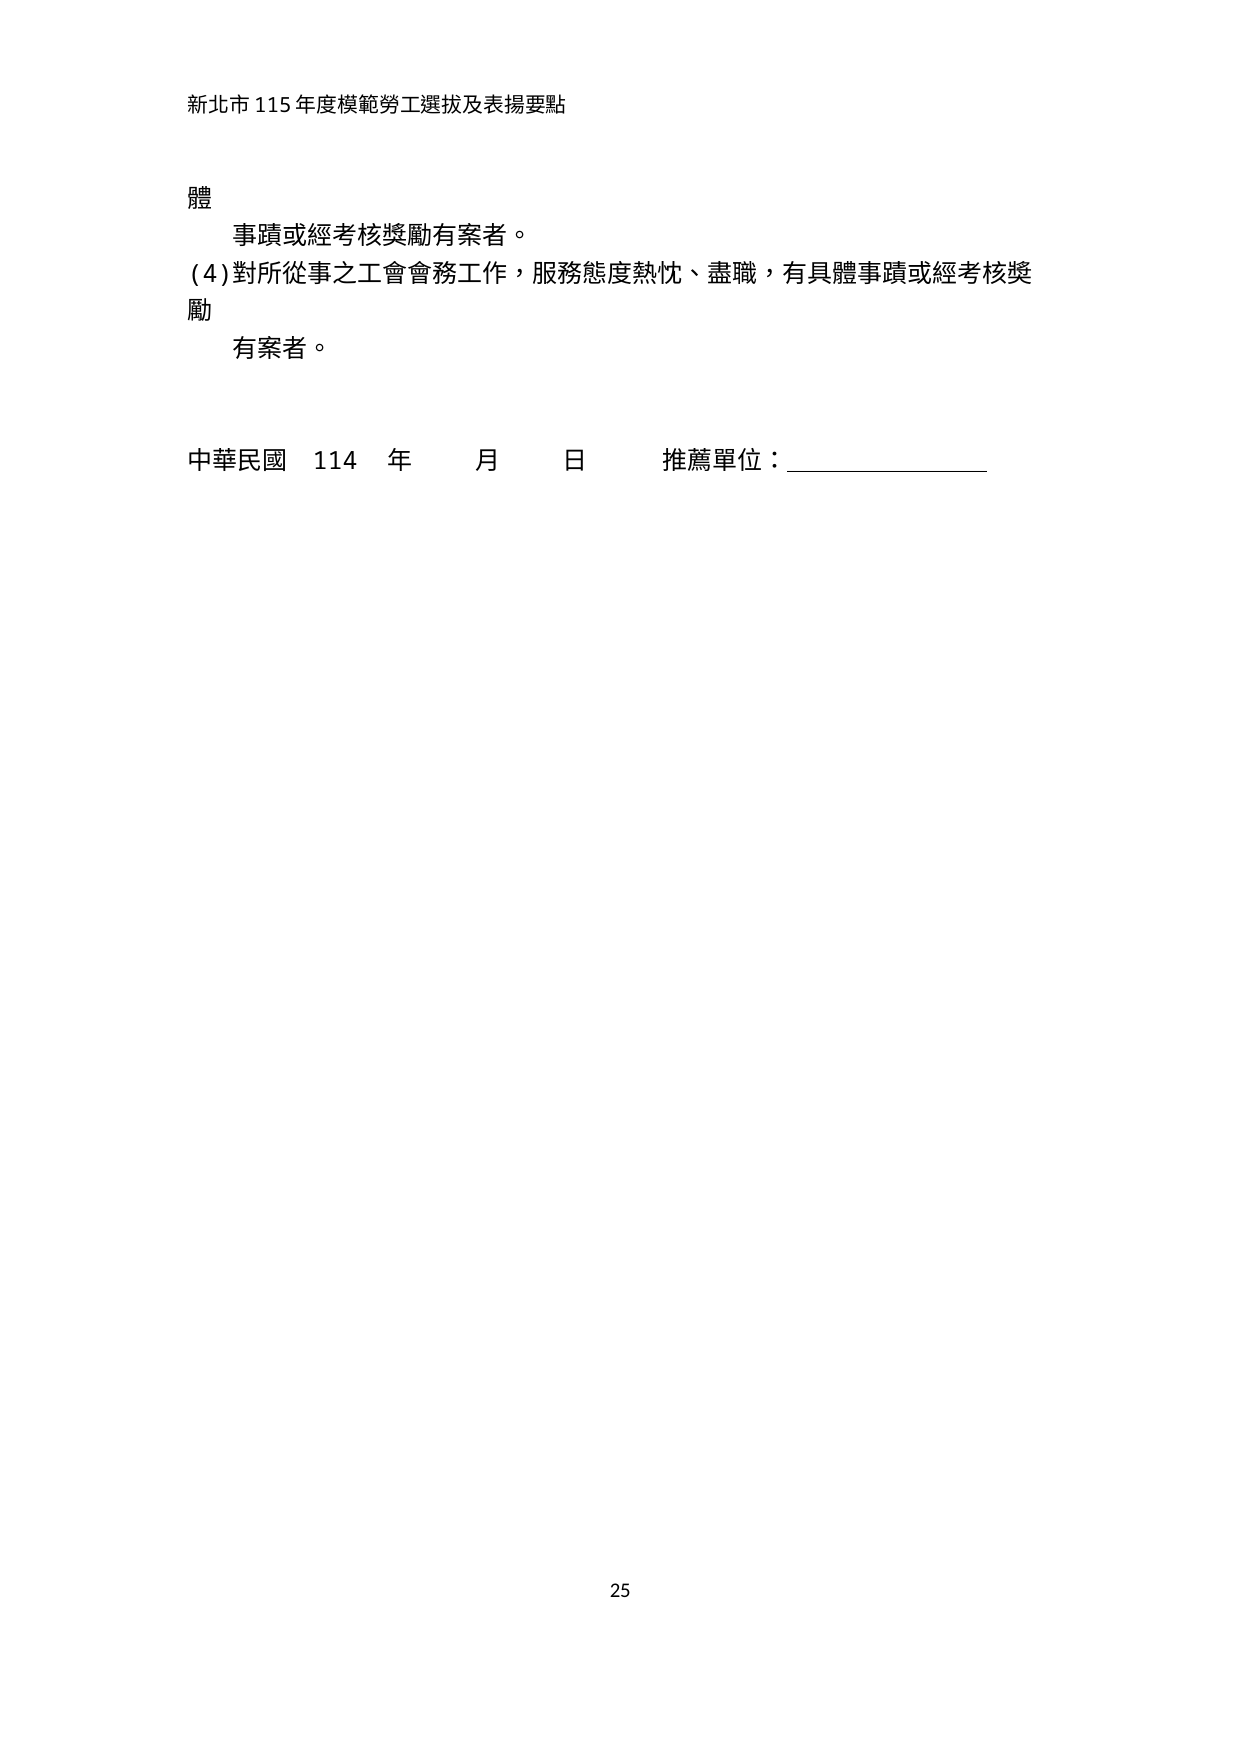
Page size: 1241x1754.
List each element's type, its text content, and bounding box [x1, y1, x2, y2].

text 中華民國 114 年 月 日 推薦單位：＿＿＿＿＿＿＿＿ [187, 440, 1053, 477]
text 體 事蹟或經考核獎勵有案者。 [187, 177, 1053, 252]
text (4)對所從事之工會會務工作，服務態度熱忱、盡職，有具體事蹟或經考核奬勵 有案者。 [187, 252, 1053, 365]
